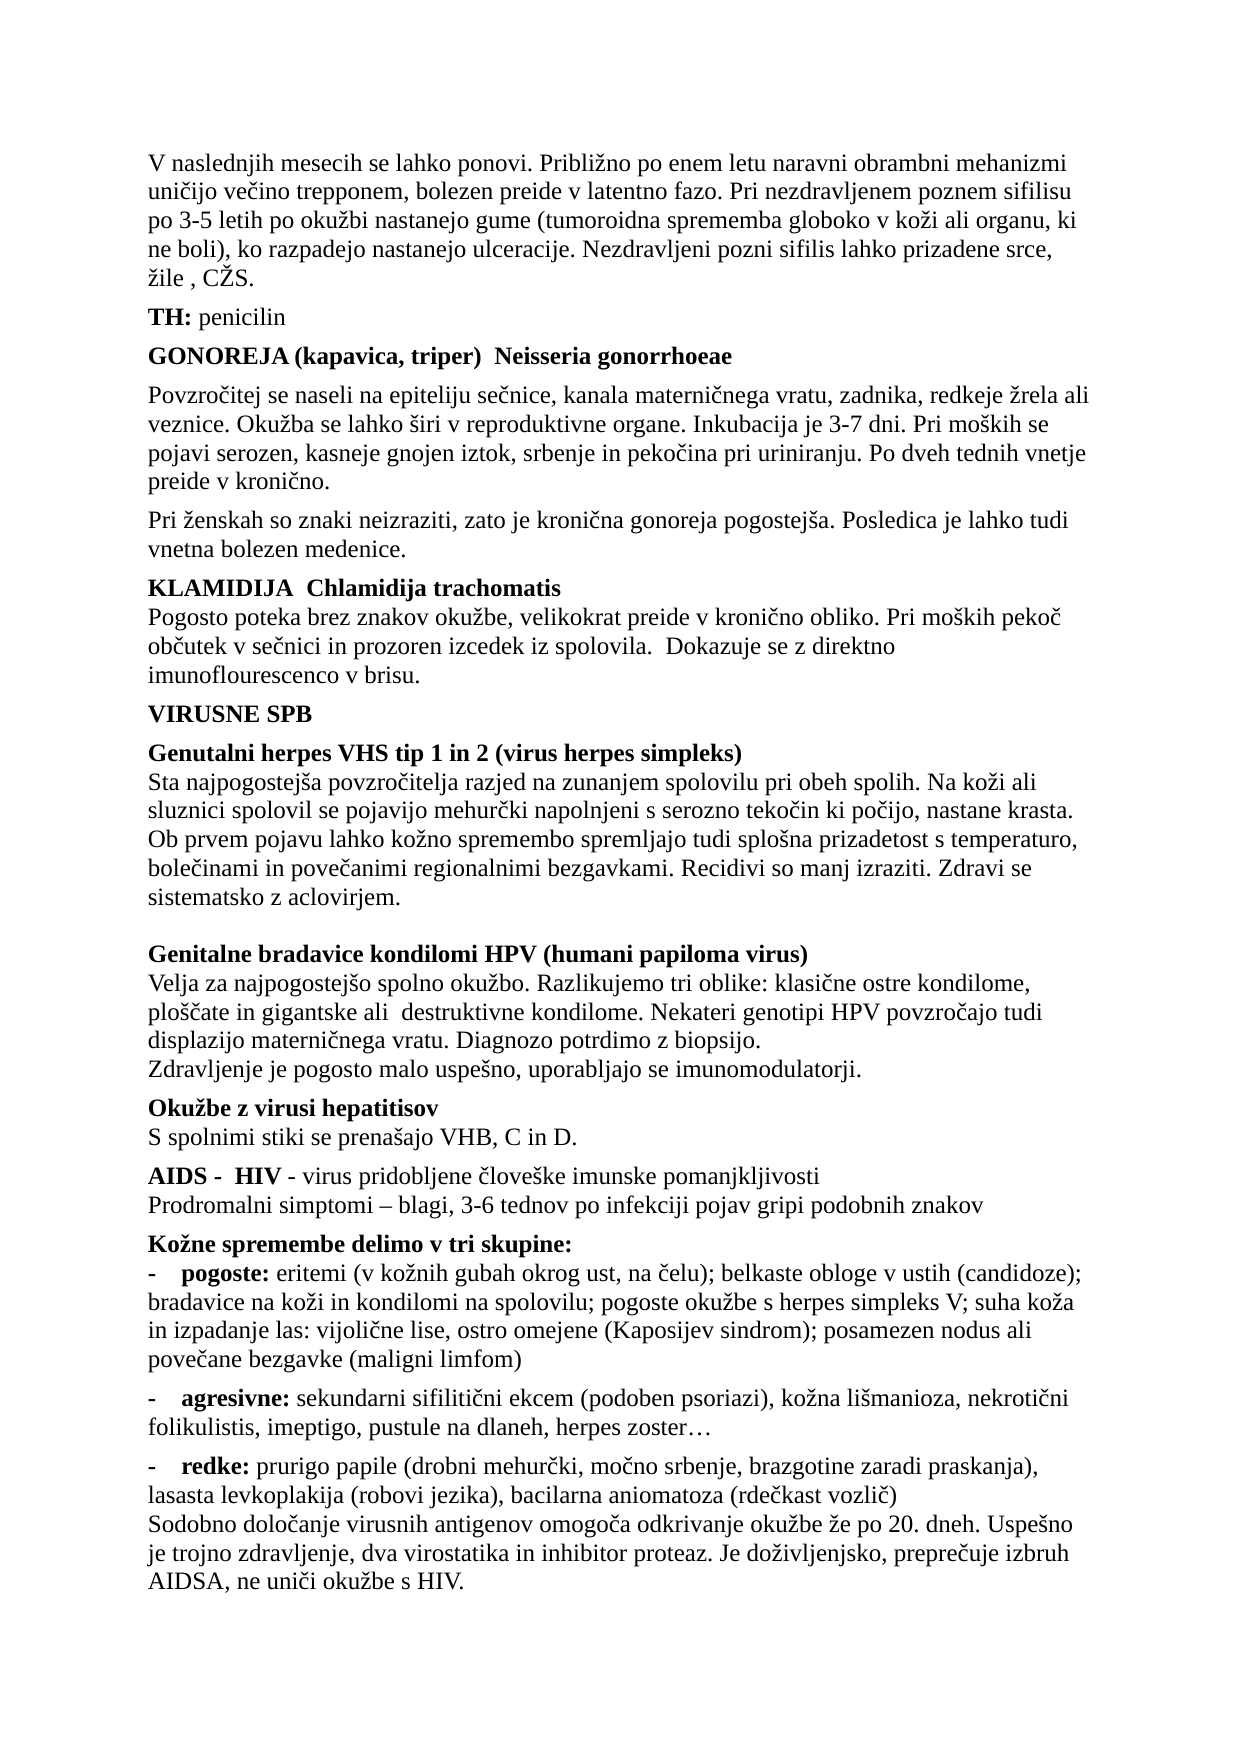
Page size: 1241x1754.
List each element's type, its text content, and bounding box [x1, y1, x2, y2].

text GONOREJA (kapavica, triper) Neisseria gonorrhoeae [148, 341, 1093, 370]
text Genutalni herpes VHS tip 1 in 2 (virus herpes simpleks) Sta najpogostejša povzročitelja razjed na zunanjem spolovilu pri obeh spolih. Na koži ali sluznici spolovil se pojavijo mehurčki napolnjeni s serozno tekočin ki počijo, nastane krasta. Ob prvem pojavu lahko kožno spremembo spremljajo tudi splošna prizadetost s temperaturo, bolečinami in povečanimi regionalnimi bezgavkami. Recidivi so manj izraziti. Zdravi se sistematsko z aclovirjem. Genitalne bradavice kondilomi HPV (humani papiloma virus) Velja za najpogostejšo spolno okužbo. Razlikujemo tri oblike: klasične ostre kondilome, ploščate in gigantske ali destruktivne kondilome. Nekateri genotipi HPV povzročajo tudi displazijo materničnega vratu. Diagnozo potrdimo z biopsijo. Zdravljenje je pogosto malo uspešno, uporabljajo se imunomodulatorji. [148, 738, 1093, 1083]
text Kožne spremembe delimo v tri skupine: - pogoste: eritemi (v kožnih gubah okrog ust, na čelu); belkaste obloge v ustih (candidoze); bradavice na koži in kondilomi na spolovilu; pogoste okužbe s herpes simpleks V; suha koža in izpadanje las: vijolične lise, ostro omejene (Kaposijev sindrom); posamezen nodus ali povečane bezgavke (maligni limfom) [148, 1229, 1093, 1373]
text V naslednjih mesecih se lahko ponovi. Približno po enem letu naravni obrambni mehanizmi uničijo večino trepponem, bolezen preide v latentno fazo. Pri nezdravljenem poznem sifilisu po 3-5 letih po okužbi nastanejo gume (tumoroidna sprememba globoko v koži ali organu, ki ne boli), ko razpadejo nastanejo ulceracije. Nezdravljeni pozni sifilis lahko prizadene srce, žile , CŽS. [148, 148, 1093, 291]
text TH: penicilin [148, 302, 1093, 331]
text AIDS - HIV - virus pridobljene človeške imunske pomanjkljivosti Prodromalni simptomi – blagi, 3-6 tednov po infekciji pojav gripi podobnih znakov [148, 1161, 1093, 1219]
text KLAMIDIJA Chlamidija trachomatis Pogosto poteka brez znakov okužbe, velikokrat preide v kronično obliko. Pri moških pekoč občutek v sečnici in prozoren izcedek iz spolovila. Dokazuje se z direktno imunoflourescenco v brisu. [148, 573, 1093, 688]
text Pri ženskah so znaki neizraziti, zato je kronična gonoreja pogostejša. Posledica je lahko tudi vnetna bolezen medenice. [148, 506, 1093, 563]
text Povzročitej se naseli na epiteliju sečnice, kanala materničnega vratu, zadnika, redkeje žrela ali veznice. Okužba se lahko širi v reproduktivne organe. Inkubacija je 3-7 dni. Pri moških se pojavi serozen, kasneje gnojen iztok, srbenje in pekočina pri uriniranju. Po dveh tednih vnetje preide v kronično. [148, 380, 1093, 495]
text - redke: prurigo papile (drobni mehurčki, močno srbenje, brazgotine zaradi praskanja), lasasta levkoplakija (robovi jezika), bacilarna aniomatoza (rdečkast vozlič) Sodobno določanje virusnih antigenov omogoča odkrivanje okužbe že po 20. dneh. Uspešno je trojno zdravljenje, dva virostatika in inhibitor proteaz. Je doživljenjsko, preprečuje izbruh AIDSA, ne uniči okužbe s HIV. [148, 1451, 1093, 1595]
text VIRUSNE SPB [148, 699, 1093, 728]
text Okužbe z virusi hepatitisov S spolnimi stiki se prenašajo VHB, C in D. [148, 1093, 1093, 1151]
text - agresivne: sekundarni sifilitični ekcem (podoben psoriazi), kožna lišmanioza, nekrotični folikulistis, imeptigo, pustule na dlaneh, herpes zoster… [148, 1383, 1093, 1441]
